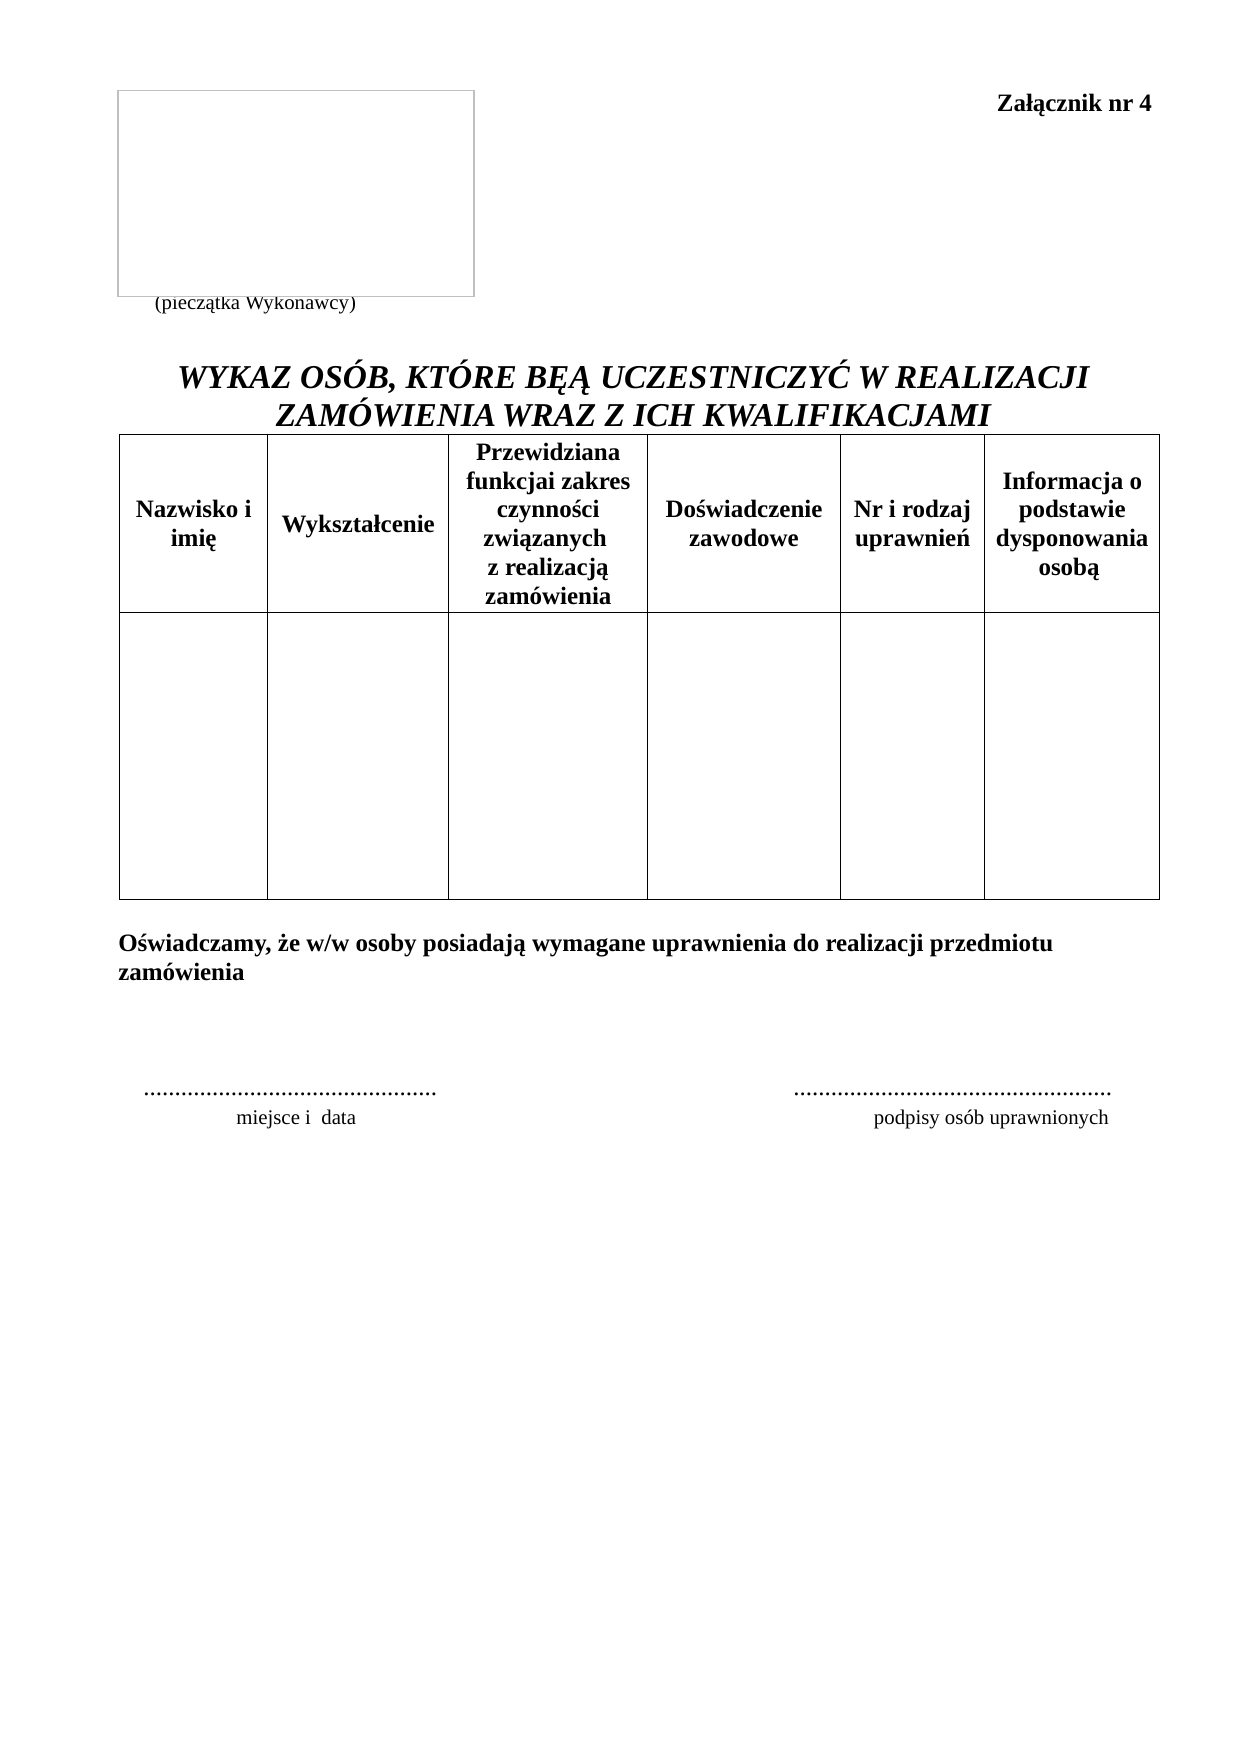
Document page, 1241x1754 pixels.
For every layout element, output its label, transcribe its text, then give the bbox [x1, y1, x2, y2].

text miejsce i data podpisy osób uprawnionych [118, 1101, 1152, 1130]
table_header Nr i rodzaj uprawnień [841, 435, 984, 612]
table_header Informacja o podstawie dysponowania osobą [985, 435, 1159, 612]
text ............................................... ................................................... [118, 1072, 1152, 1101]
table_header Nazwisko i imię [120, 435, 267, 612]
table_cell [449, 613, 647, 899]
table_cell [120, 613, 267, 899]
table_cell [985, 613, 1159, 899]
table_cell [268, 613, 448, 899]
text WYKAZ OSÓB, KTÓRE BĘĄ UCZESTNICZYĆ W REALIZACJI ZAMÓWIENIA WRAZ Z ICH KWALIFIKACJAMI [118, 357, 1152, 434]
table_header Przewidziana funkcjai zakres czynności związanych z realizacją zamówienia [449, 435, 647, 612]
text Oświadczamy, że w/w osoby posiadają wymagane uprawnienia do realizacji przedmiotu zamówienia [118, 928, 1152, 986]
table_cell [841, 613, 984, 899]
text Załącznik nr 4 [118, 88, 1152, 117]
table_header Doświadczenie zawodowe [648, 435, 840, 612]
table_cell [648, 613, 840, 899]
text (pieczątka Wykonawcy) [118, 290, 1152, 314]
table_header Wykształcenie [268, 435, 448, 612]
